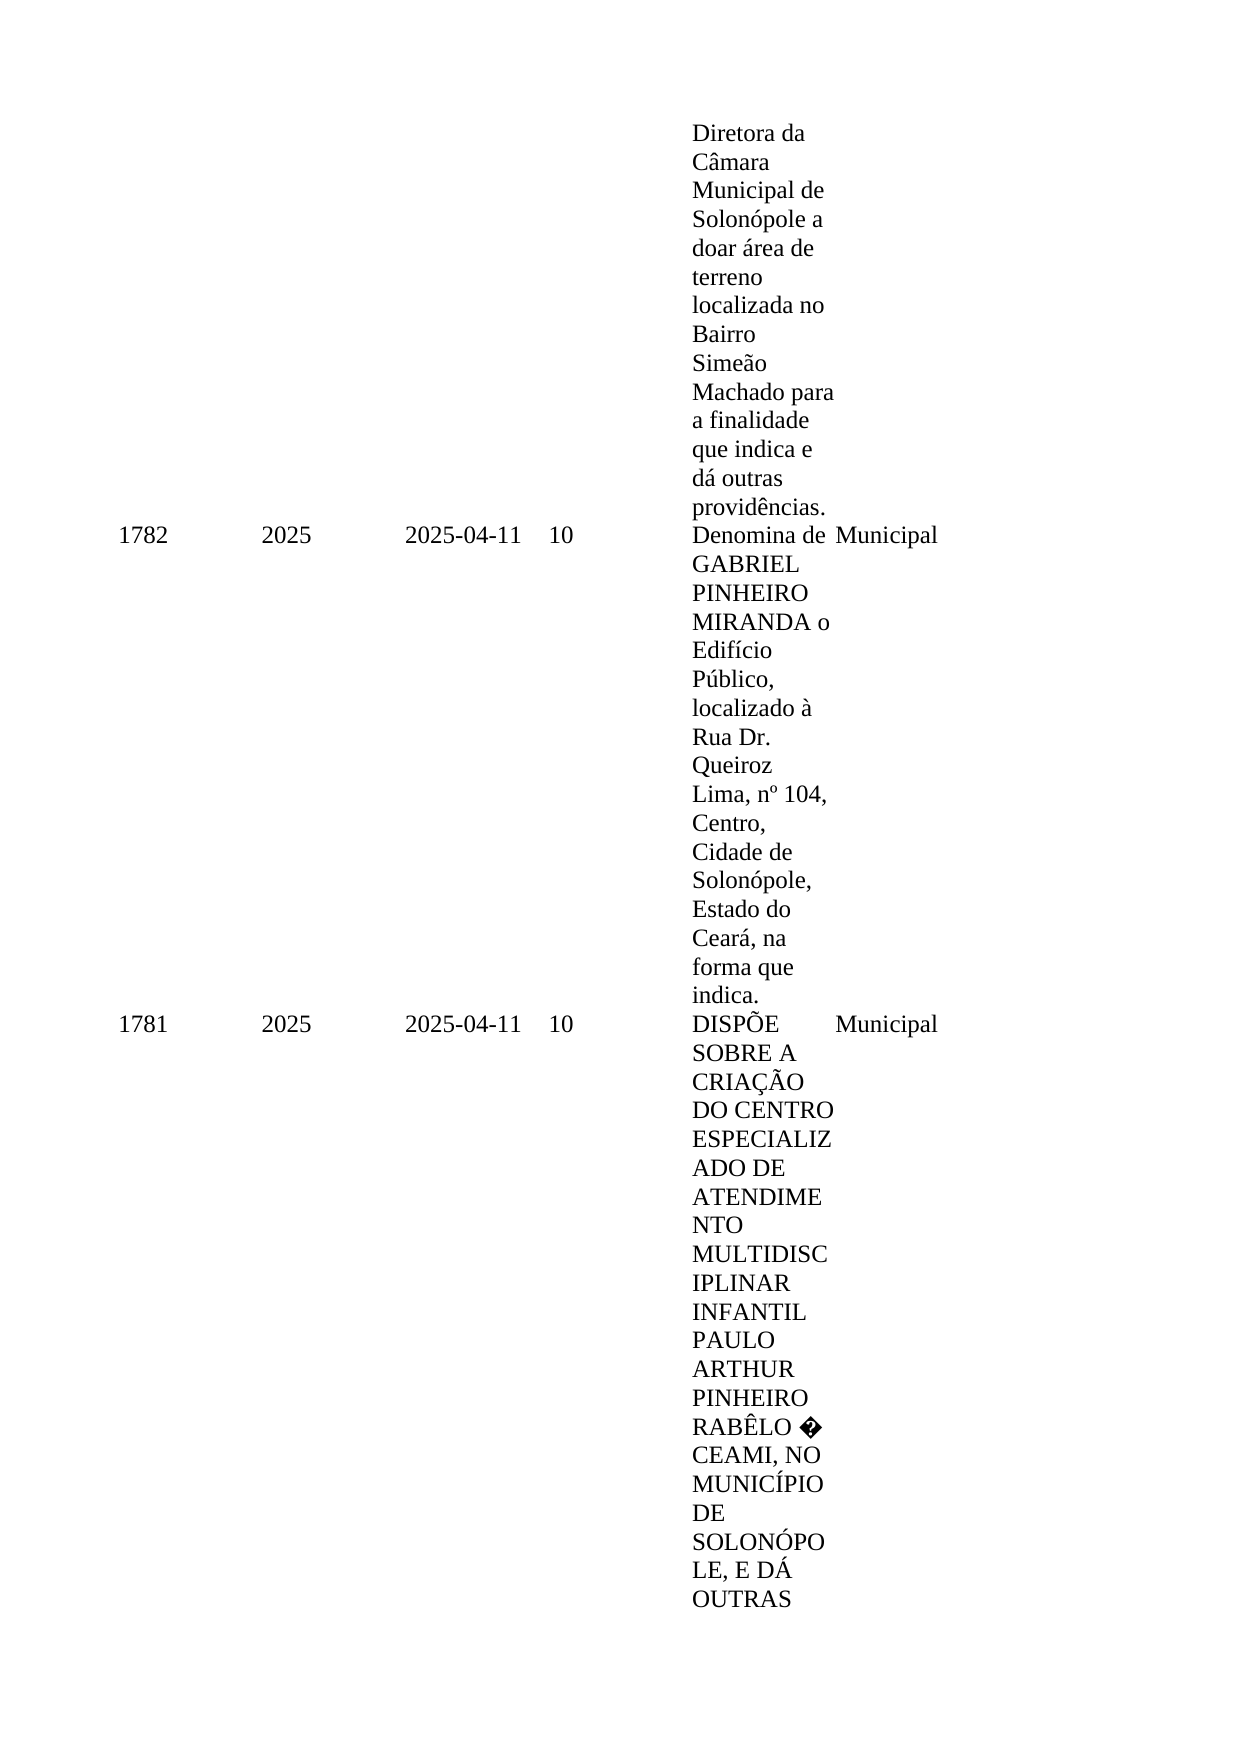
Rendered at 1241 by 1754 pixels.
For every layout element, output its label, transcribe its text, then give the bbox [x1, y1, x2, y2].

table_cell 1781 [118, 1009, 261, 1613]
table_cell [979, 1009, 1122, 1613]
table_cell [405, 118, 548, 521]
table_cell Diretora da Câmara Municipal de Solonópole a doar área de terreno localizada no Bairro Simeão Machado para a finalidade que indica e dá outras providências. [692, 118, 835, 521]
table_cell 10 [548, 521, 692, 1009]
table_cell 2025 [261, 1009, 405, 1613]
table_cell 2025-04-11 [405, 1009, 548, 1613]
table_cell 2025 [261, 521, 405, 1009]
table_cell [118, 118, 261, 521]
table_cell DISPÕE SOBRE A CRIAÇÃO DO CENTRO ESPECIALIZADO DE ATENDIMENTO MULTIDISCIPLINAR INFANTIL PAULO ARTHUR PINHEIRO RABÊLO � CEAMI, NO MUNICÍPIO DE SOLONÓPOLE, E DÁ OUTRAS [692, 1009, 835, 1613]
table_cell [261, 118, 405, 521]
table_cell Denomina de GABRIEL PINHEIRO MIRANDA o Edifício Público, localizado à Rua Dr. Queiroz Lima, nº 104, Centro, Cidade de Solonópole, Estado do Ceará, na forma que indica. [692, 521, 835, 1009]
table_cell [835, 118, 979, 521]
table_cell [979, 118, 1122, 521]
table_cell 2025-04-11 [405, 521, 548, 1009]
table_cell Municipal [835, 521, 979, 1009]
table_cell 10 [548, 1009, 692, 1613]
table_cell [979, 521, 1122, 1009]
table_cell [548, 118, 692, 521]
table_cell 1782 [118, 521, 261, 1009]
table_cell Municipal [835, 1009, 979, 1613]
